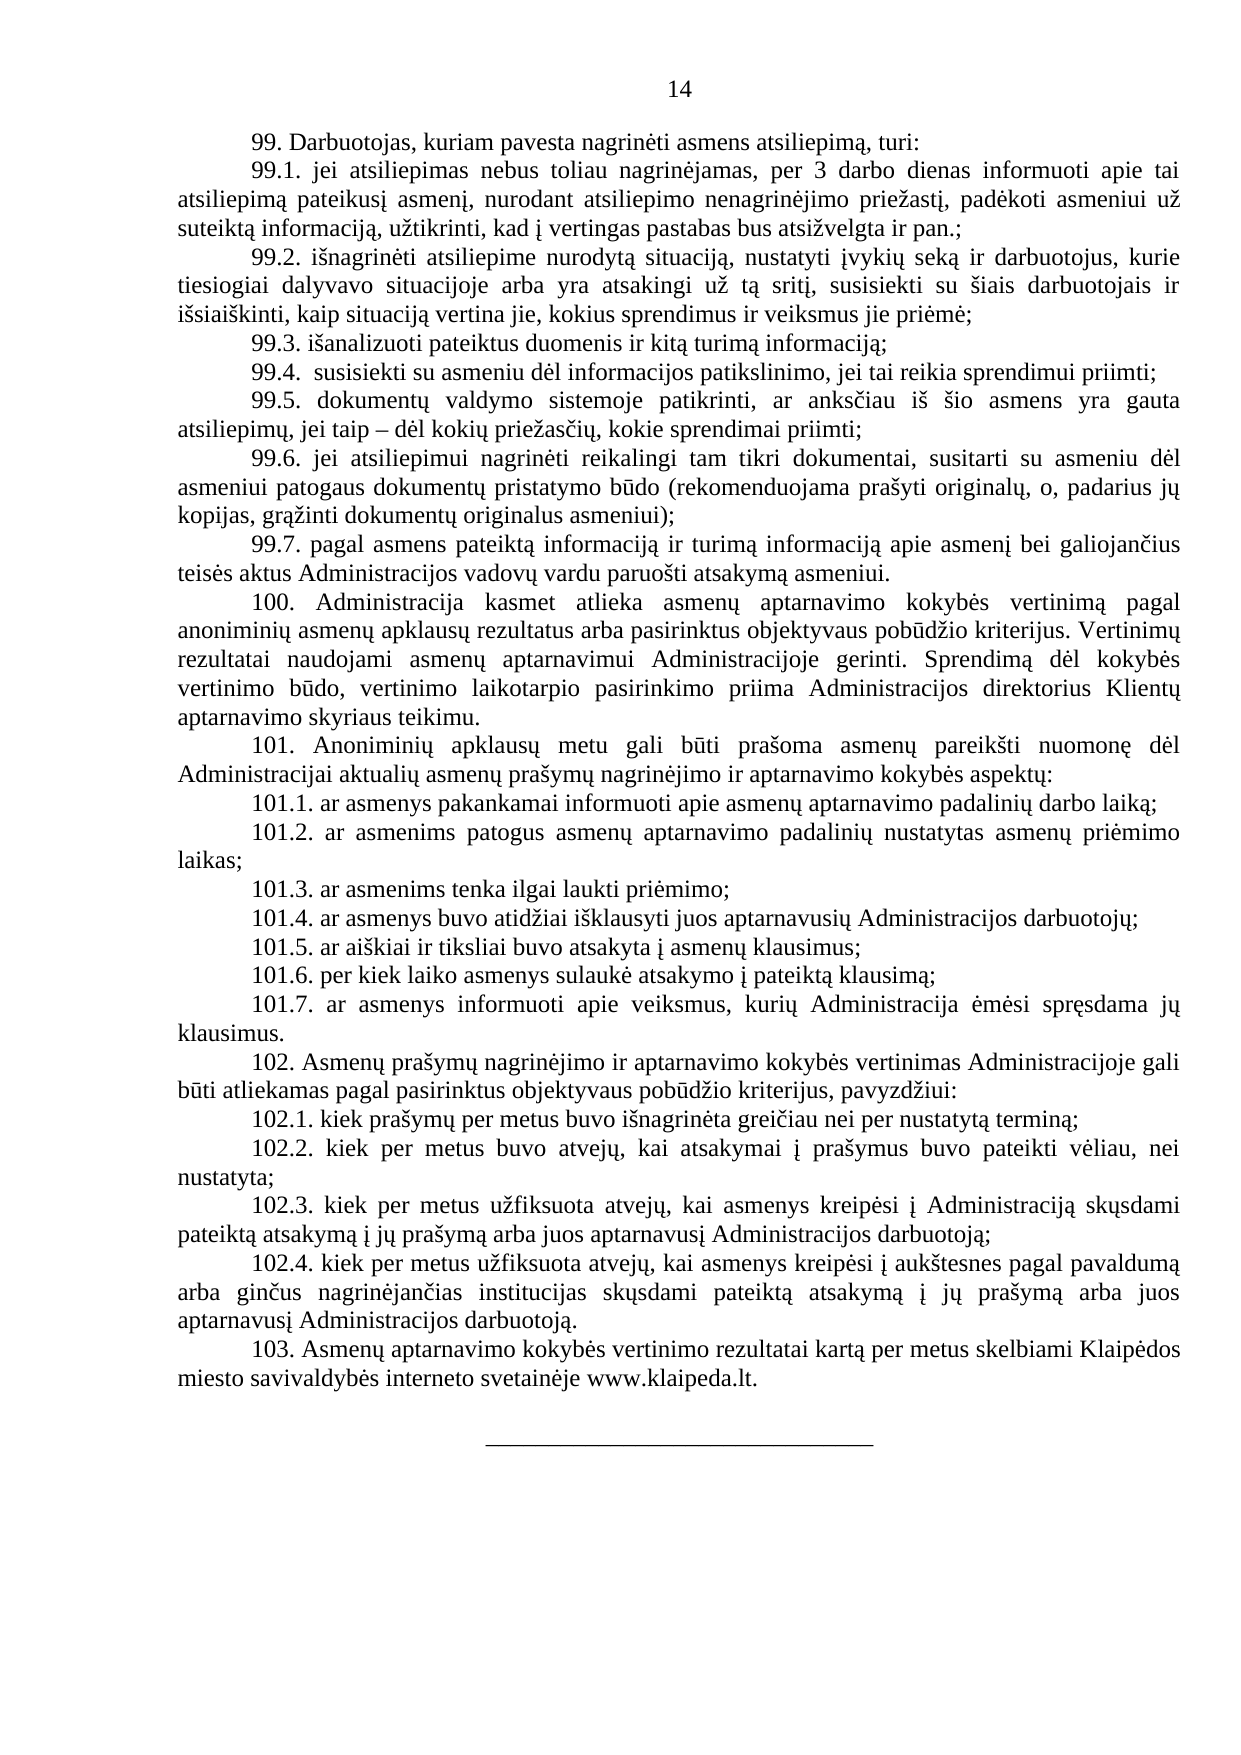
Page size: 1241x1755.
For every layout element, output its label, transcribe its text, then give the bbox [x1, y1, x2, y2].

text 101.4. ar asmenys buvo atidžiai išklausyti juos aptarnavusių Administracijos darbuotojų; [177, 903, 1181, 932]
text 99.3. išanalizuoti pateiktus duomenis ir kitą turimą informaciją; [177, 328, 1181, 357]
text 99. Darbuotojas, kuriam pavesta nagrinėti asmens atsiliepimą, turi: [177, 127, 1181, 155]
text 101.3. ar asmenims tenka ilgai laukti priėmimo; [177, 874, 1181, 903]
text _______________________________ [177, 1420, 1181, 1449]
text 99.5. dokumentų valdymo sistemoje patikrinti, ar anksčiau iš šio asmens yra gauta atsiliepimų, jei taip – dėl kokių priežasčių, kokie sprendimai priimti; [177, 385, 1181, 443]
text 101.6. per kiek laiko asmenys sulaukė atsakymo į pateiktą klausimą; [177, 960, 1181, 989]
text 100. Administracija kasmet atlieka asmenų aptarnavimo kokybės vertinimą pagal anoniminių asmenų apklausų rezultatus arba pasirinktus objektyvaus pobūdžio kriterijus. Vertinimų rezultatai naudojami asmenų aptarnavimui Administracijoje gerinti. Sprendimą dėl kokybės vertinimo būdo, vertinimo laikotarpio pasirinkimo priima Administracijos direktorius Klientų aptarnavimo skyriaus teikimu. [177, 587, 1181, 730]
text 101. Anoniminių apklausų metu gali būti prašoma asmenų pareikšti nuomonę dėl Administracijai aktualių asmenų prašymų nagrinėjimo ir aptarnavimo kokybės aspektų: [177, 730, 1181, 788]
text 101.5. ar aiškiai ir tiksliai buvo atsakyta į asmenų klausimus; [177, 932, 1181, 960]
text 102. Asmenų prašymų nagrinėjimo ir aptarnavimo kokybės vertinimas Administracijoje gali būti atliekamas pagal pasirinktus objektyvaus pobūdžio kriterijus, pavyzdžiui: [177, 1047, 1181, 1104]
text 102.3. kiek per metus užfiksuota atvejų, kai asmenys kreipėsi į Administraciją skųsdami pateiktą atsakymą į jų prašymą arba juos aptarnavusį Administracijos darbuotoją; [177, 1190, 1181, 1248]
text 99.2. išnagrinėti atsiliepime nurodytą situaciją, nustatyti įvykių seką ir darbuotojus, kurie tiesiogiai dalyvavo situacijoje arba yra atsakingi už tą sritį, susisiekti su šiais darbuotojais ir išsiaiškinti, kaip situaciją vertina jie, kokius sprendimus ir veiksmus jie priėmė; [177, 242, 1181, 328]
text 99.7. pagal asmens pateiktą informaciją ir turimą informaciją apie asmenį bei galiojančius teisės aktus Administracijos vadovų vardu paruošti atsakymą asmeniui. [177, 529, 1181, 587]
text 99.6. jei atsiliepimui nagrinėti reikalingi tam tikri dokumentai, susitarti su asmeniu dėl asmeniui patogaus dokumentų pristatymo būdo (rekomenduojama prašyti originalų, o, padarius jų kopijas, grąžinti dokumentų originalus asmeniui); [177, 443, 1181, 529]
text 101.7. ar asmenys informuoti apie veiksmus, kurių Administracija ėmėsi spręsdama jų klausimus. [177, 989, 1181, 1047]
text 102.4. kiek per metus užfiksuota atvejų, kai asmenys kreipėsi į aukštesnes pagal pavaldumą arba ginčus nagrinėjančias institucijas skųsdami pateiktą atsakymą į jų prašymą arba juos aptarnavusį Administracijos darbuotoją. [177, 1248, 1181, 1334]
text 99.1. jei atsiliepimas nebus toliau nagrinėjamas, per 3 darbo dienas informuoti apie tai atsiliepimą pateikusį asmenį, nurodant atsiliepimo nenagrinėjimo priežastį, padėkoti asmeniui už suteiktą informaciją, užtikrinti, kad į vertingas pastabas bus atsižvelgta ir pan.; [177, 155, 1181, 242]
text 102.2. kiek per metus buvo atvejų, kai atsakymai į prašymus buvo pateikti vėliau, nei nustatyta; [177, 1133, 1181, 1190]
text 99.4. susisiekti su asmeniu dėl informacijos patikslinimo, jei tai reikia sprendimui priimti; [177, 357, 1181, 385]
text 102.1. kiek prašymų per metus buvo išnagrinėta greičiau nei per nustatytą terminą; [177, 1104, 1181, 1133]
text 103. Asmenų aptarnavimo kokybės vertinimo rezultatai kartą per metus skelbiami Klaipėdos miesto savivaldybės interneto svetainėje www.klaipeda.lt. [177, 1334, 1181, 1392]
text 101.2. ar asmenims patogus asmenų aptarnavimo padalinių nustatytas asmenų priėmimo laikas; [177, 817, 1181, 874]
text 101.1. ar asmenys pakankamai informuoti apie asmenų aptarnavimo padalinių darbo laiką; [177, 788, 1181, 817]
